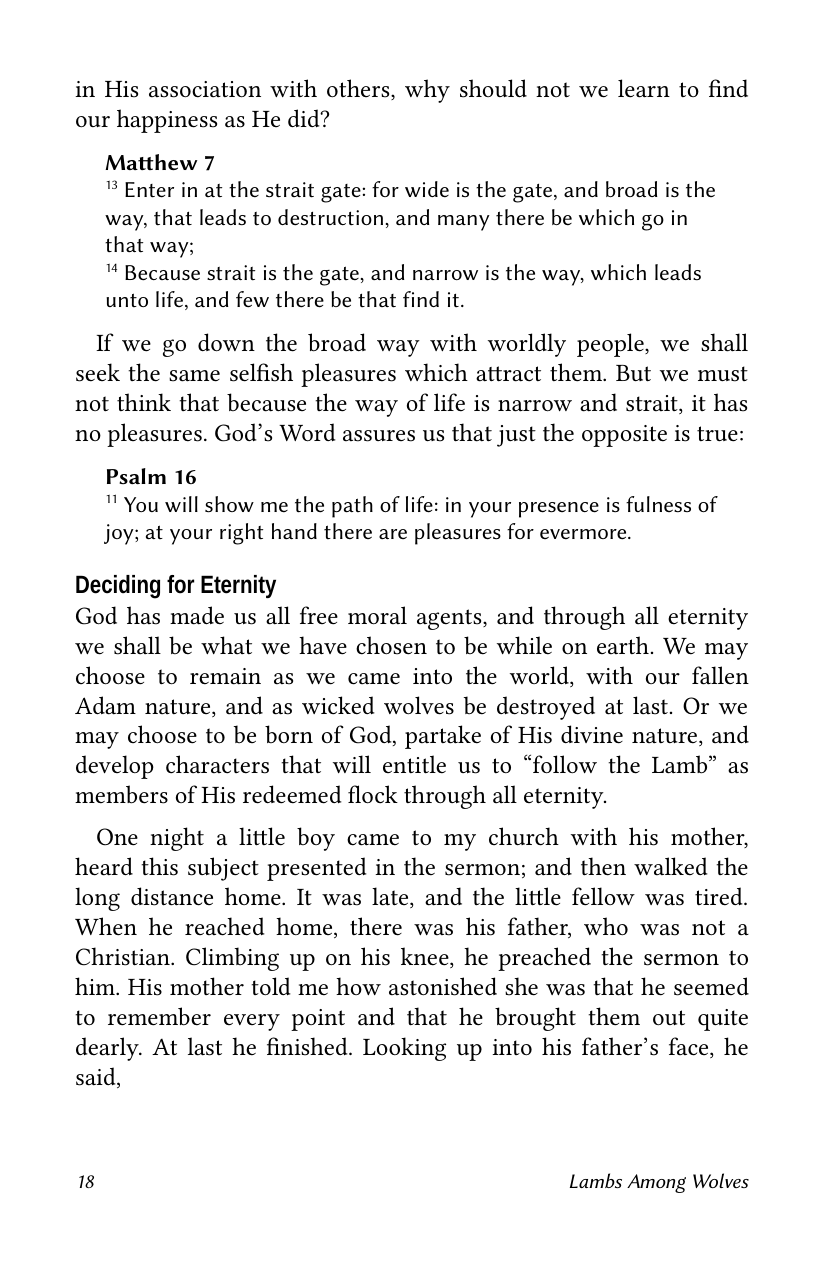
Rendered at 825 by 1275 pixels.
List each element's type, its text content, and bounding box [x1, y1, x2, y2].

text 13 Enter in at the strait gate: for wide is the gate, and broad is the way, that leads to destruction, and many there be which go in that way; [105, 177, 720, 258]
text Psalm 16 [105, 464, 750, 490]
text God has made us all free moral agents, and through all eternity we shall be what we have chosen to be while on earth. We may choose to remain as we came into the world, with our fallen Adam nature, and as wicked wolves be destroyed at last. Or we may choose to be born of God, partake of His divine nature, and develop characters that will entitle us to “follow the Lamb” as members of His redeemed flock through all eternity. [75, 602, 750, 810]
subtitle Deciding for Eternity [75, 570, 750, 599]
text in His association with others, why should not we learn to find our happiness as He did? [75, 75, 750, 133]
text 11 You will show me the path of life: in your presence is fulness of joy; at your right hand there are pleasures for evermore. [105, 492, 720, 545]
text If we go down the broad way with worldly people, we shall seek the same selfish pleasures which attract them. But we must not think that because the way of life is narrow and strait, it has no pleasures. God’s Word assures us that just the opposite is true: [75, 329, 750, 448]
text One night a little boy came to my church with his mother, heard this subject presented in the sermon; and then walked the long distance home. It was late, and the little fellow was tired. When he reached home, there was his father, who was not a Christian. Climbing up on his knee, he preached the sermon to him. His mother told me how astonished she was that he seemed to remember every point and that he brought them out quite dearly. At last he finished. Looking up into his father’s face, he said, [75, 823, 750, 1091]
text Matthew 7 [105, 150, 750, 176]
text 14 Because strait is the gate, and narrow is the way, which leads unto life, and few there be that find it. [105, 259, 720, 313]
